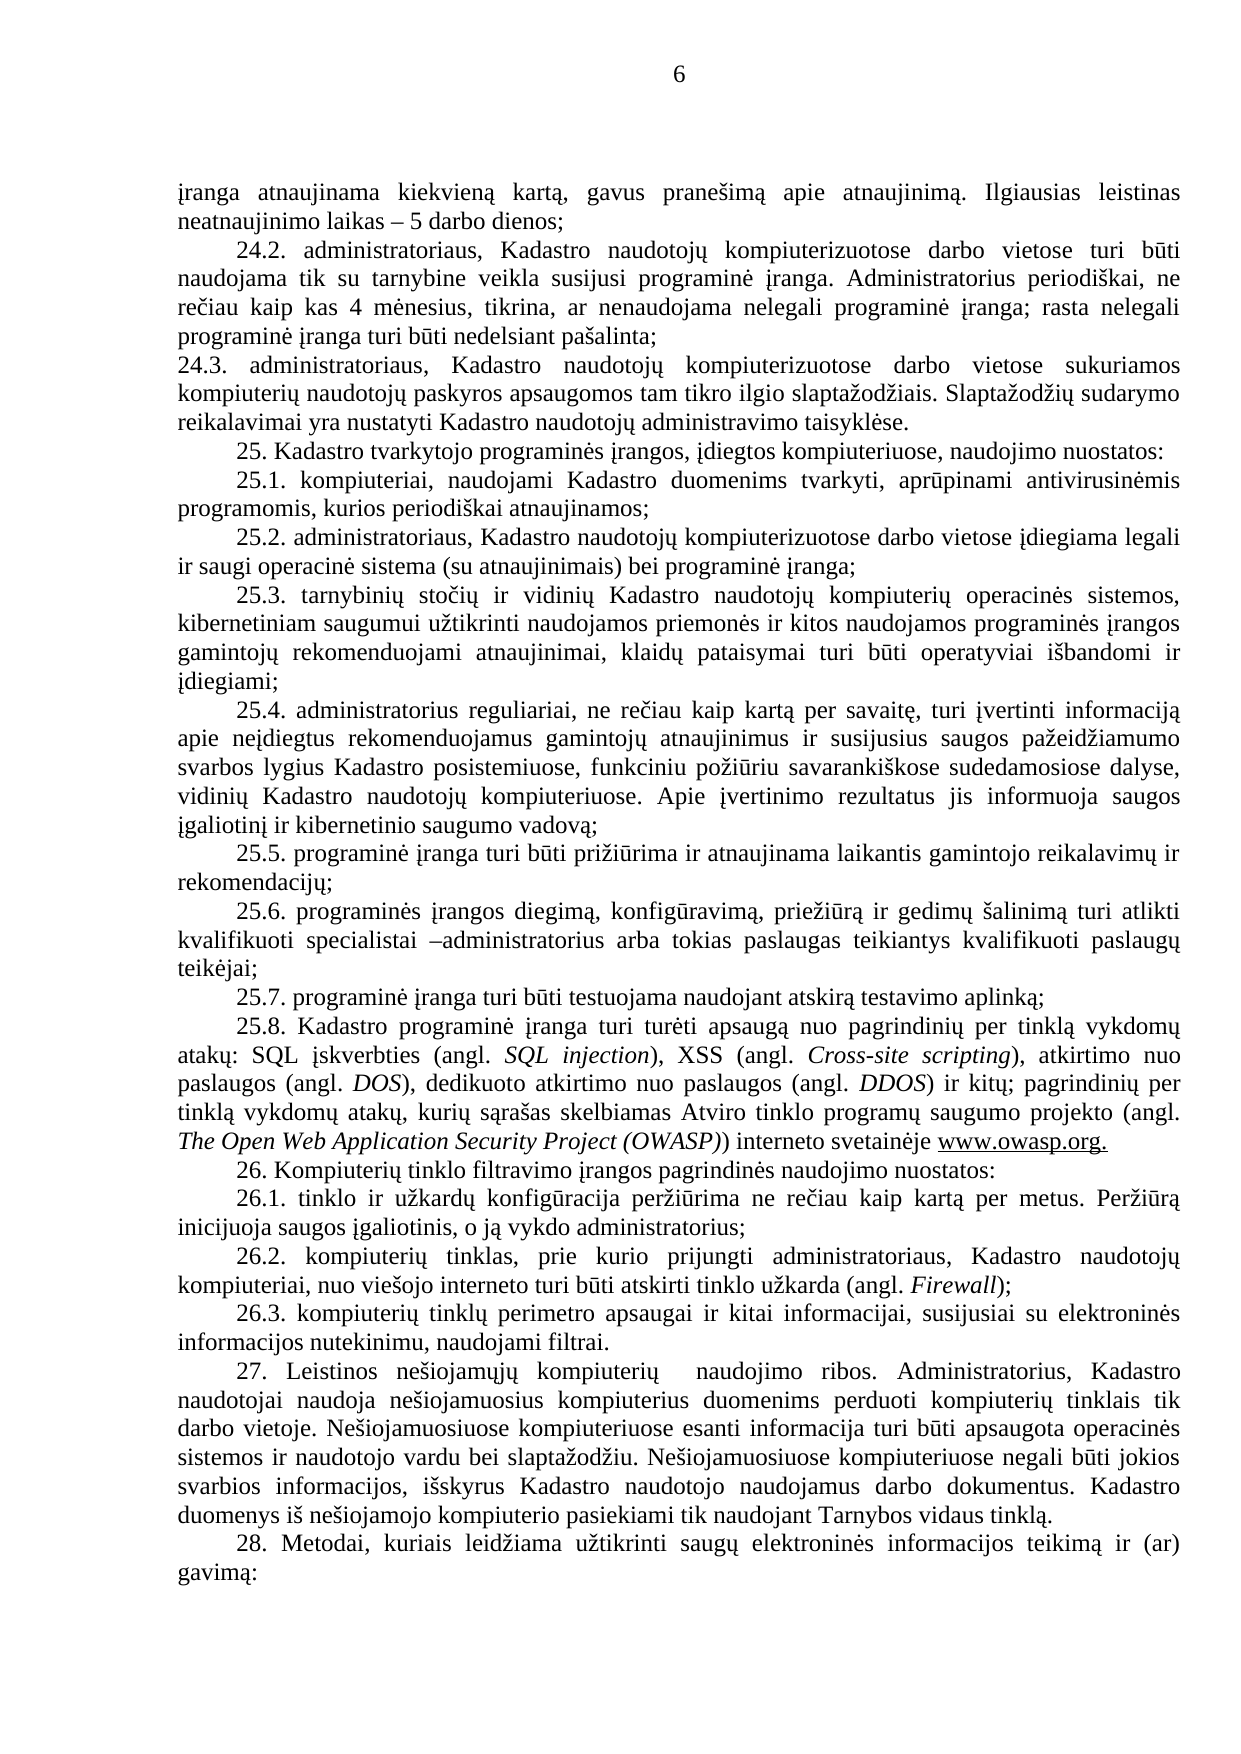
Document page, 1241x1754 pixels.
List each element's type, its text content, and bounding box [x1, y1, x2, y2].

text 25.1. kompiuteriai, naudojami Kadastro duomenims tvarkyti, aprūpinami antivirusinėmis programomis, kurios periodiškai atnaujinamos; [177, 465, 1181, 522]
text 25.4. administratorius reguliariai, ne rečiau kaip kartą per savaitę, turi įvertinti informaciją apie neįdiegtus rekomenduojamus gamintojų atnaujinimus ir susijusius saugos pažeidžiamumo svarbos lygius Kadastro posistemiuose, funkciniu požiūriu savarankiškose sudedamosiose dalyse, vidinių Kadastro naudotojų kompiuteriuose. Apie įvertinimo rezultatus jis informuoja saugos įgaliotinį ir kibernetinio saugumo vadovą; [177, 695, 1181, 838]
text 25.8. Kadastro programinė įranga turi turėti apsaugą nuo pagrindinių per tinklą vykdomų atakų: SQL įskverbties (angl. SQL injection), XSS (angl. Cross-site scripting), atkirtimo nuo paslaugos (angl. DOS), dedikuoto atkirtimo nuo paslaugos (angl. DDOS) ir kitų; pagrindinių per tinklą vykdomų atakų, kurių sąrašas skelbiamas Atviro tinklo programų saugumo projekto (angl. The Open Web Application Security Project (OWASP)) interneto svetainėje www.owasp.org. [177, 1011, 1181, 1155]
text 24.2. administratoriaus, Kadastro naudotojų kompiuterizuotose darbo vietose turi būti naudojama tik su tarnybine veikla susijusi programinė įranga. Administratorius periodiškai, ne rečiau kaip kas 4 mėnesius, tikrina, ar nenaudojama nelegali programinė įranga; rasta nelegali programinė įranga turi būti nedelsiant pašalinta; [177, 235, 1181, 350]
text 25.2. administratoriaus, Kadastro naudotojų kompiuterizuotose darbo vietose įdiegiama legali ir saugi operacinė sistema (su atnaujinimais) bei programinė įranga; [177, 522, 1181, 580]
text 24.3. administratoriaus, Kadastro naudotojų kompiuterizuotose darbo vietose sukuriamos kompiuterių naudotojų paskyros apsaugomos tam tikro ilgio slaptažodžiais. Slaptažodžių sudarymo reikalavimai yra nustatyti Kadastro naudotojų administravimo taisyklėse. [177, 350, 1181, 436]
text 25.7. programinė įranga turi būti testuojama naudojant atskirą testavimo aplinką; [177, 982, 1181, 1011]
text 25.6. programinės įrangos diegimą, konfigūravimą, priežiūrą ir gedimų šalinimą turi atlikti kvalifikuoti specialistai –administratorius arba tokias paslaugas teikiantys kvalifikuoti paslaugų teikėjai; [177, 896, 1181, 982]
text 26.3. kompiuterių tinklų perimetro apsaugai ir kitai informacijai, susijusiai su elektroninės informacijos nutekinimu, naudojami filtrai. [177, 1298, 1181, 1356]
text 26. Kompiuterių tinklo filtravimo įrangos pagrindinės naudojimo nuostatos: [177, 1155, 1181, 1183]
text 26.1. tinklo ir užkardų konfigūracija peržiūrima ne rečiau kaip kartą per metus. Peržiūrą inicijuoja saugos įgaliotinis, o ją vykdo administratorius; [177, 1183, 1181, 1241]
text 25.5. programinė įranga turi būti prižiūrima ir atnaujinama laikantis gamintojo reikalavimų ir rekomendacijų; [177, 838, 1181, 896]
text 27. Leistinos nešiojamųjų kompiuterių naudojimo ribos. Administratorius, Kadastro naudotojai naudoja nešiojamuosius kompiuterius duomenims perduoti kompiuterių tinklais tik darbo vietoje. Nešiojamuosiuose kompiuteriuose esanti informacija turi būti apsaugota operacinės sistemos ir naudotojo vardu bei slaptažodžiu. Nešiojamuosiuose kompiuteriuose negali būti jokios svarbios informacijos, išskyrus Kadastro naudotojo naudojamus darbo dokumentus. Kadastro duomenys iš nešiojamojo kompiuterio pasiekiami tik naudojant Tarnybos vidaus tinklą. [177, 1356, 1181, 1528]
text 25.3. tarnybinių stočių ir vidinių Kadastro naudotojų kompiuterių operacinės sistemos, kibernetiniam saugumui užtikrinti naudojamos priemonės ir kitos naudojamos programinės įrangos gamintojų rekomenduojami atnaujinimai, klaidų pataisymai turi būti operatyviai išbandomi ir įdiegiami; [177, 580, 1181, 695]
text 28. Metodai, kuriais leidžiama užtikrinti saugų elektroninės informacijos teikimą ir (ar) gavimą: [177, 1528, 1181, 1586]
text 25. Kadastro tvarkytojo programinės įrangos, įdiegtos kompiuteriuose, naudojimo nuostatos: [177, 436, 1181, 465]
text 26.2. kompiuterių tinklas, prie kurio prijungti administratoriaus, Kadastro naudotojų kompiuteriai, nuo viešojo interneto turi būti atskirti tinklo užkarda (angl. Firewall); [177, 1241, 1181, 1298]
text įranga atnaujinama kiekvieną kartą, gavus pranešimą apie atnaujinimą. Ilgiausias leistinas neatnaujinimo laikas – 5 darbo dienos; [177, 177, 1181, 235]
